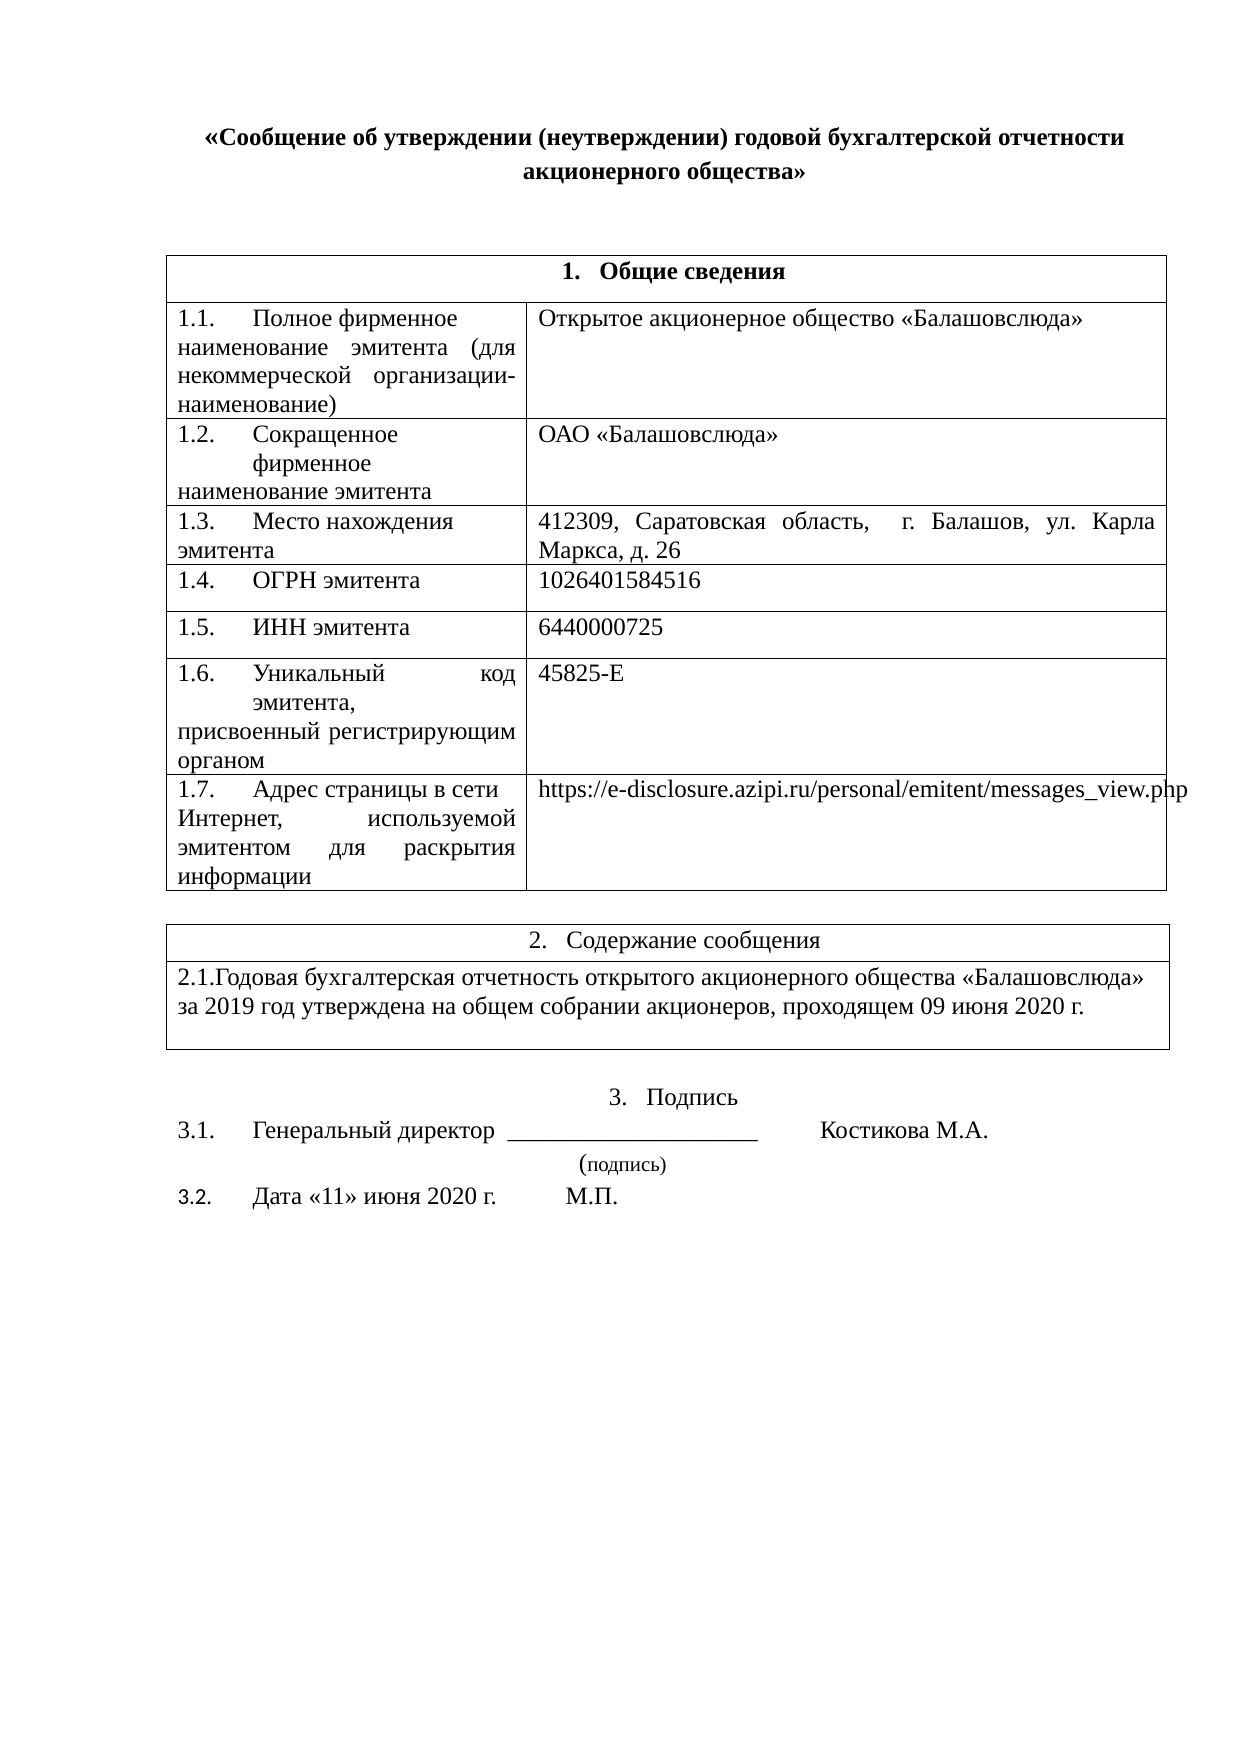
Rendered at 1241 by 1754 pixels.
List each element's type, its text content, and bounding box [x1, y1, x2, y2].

table_cell Открытое акционерное общество «Балашовслюда» [527, 303, 1166, 418]
table_cell ОГРН эмитента [167, 565, 526, 611]
table_cell Генеральный директор ____________________ Костикова М.А. (подпись) Дата «11» июня 2020 г. М.П. [166, 1115, 1167, 1210]
table_cell 45825-Е [527, 659, 1166, 773]
table_cell 412309, Саратовская область, г. Балашов, ул. Карла Маркса, д. 26 [527, 506, 1166, 564]
table_header Общие сведения [167, 256, 1166, 302]
table_cell ИНН эмитента [167, 612, 526, 657]
table_cell ОАО «Балашовслюда» [527, 419, 1166, 505]
table_cell Уникальный код эмитента, присвоенный регистрирующим органом [167, 659, 526, 773]
table_cell https://e-disclosure.azipi.ru/personal/emitent/messages_view.php [527, 775, 1166, 889]
table_header Содержание сообщения [167, 925, 1169, 961]
table_cell Сокращенное фирменное наименование эмитента [167, 419, 526, 505]
table_header Подпись [166, 1083, 1167, 1115]
table_cell Адрес страницы в сети Интернет, используемой эмитентом для раскрытия информации [167, 775, 526, 889]
table_cell 1026401584516 [527, 565, 1166, 611]
table_cell Место нахождения эмитента [167, 506, 526, 564]
text «Сообщение об утверждении (неутверждении) годовой бухгалтерской отчетности акционерного общества» [177, 118, 1152, 185]
table_cell 2.1.Годовая бухгалтерская отчетность открытого акционерного общества «Балашовслюда» за 2019 год утверждена на общем собрании акционеров, проходящем 09 июня 2020 г. [167, 962, 1169, 1048]
table_cell Полное фирменное наименование эмитента (для некоммерческой организации- наименование) [167, 303, 526, 418]
table_cell 6440000725 [527, 612, 1166, 657]
